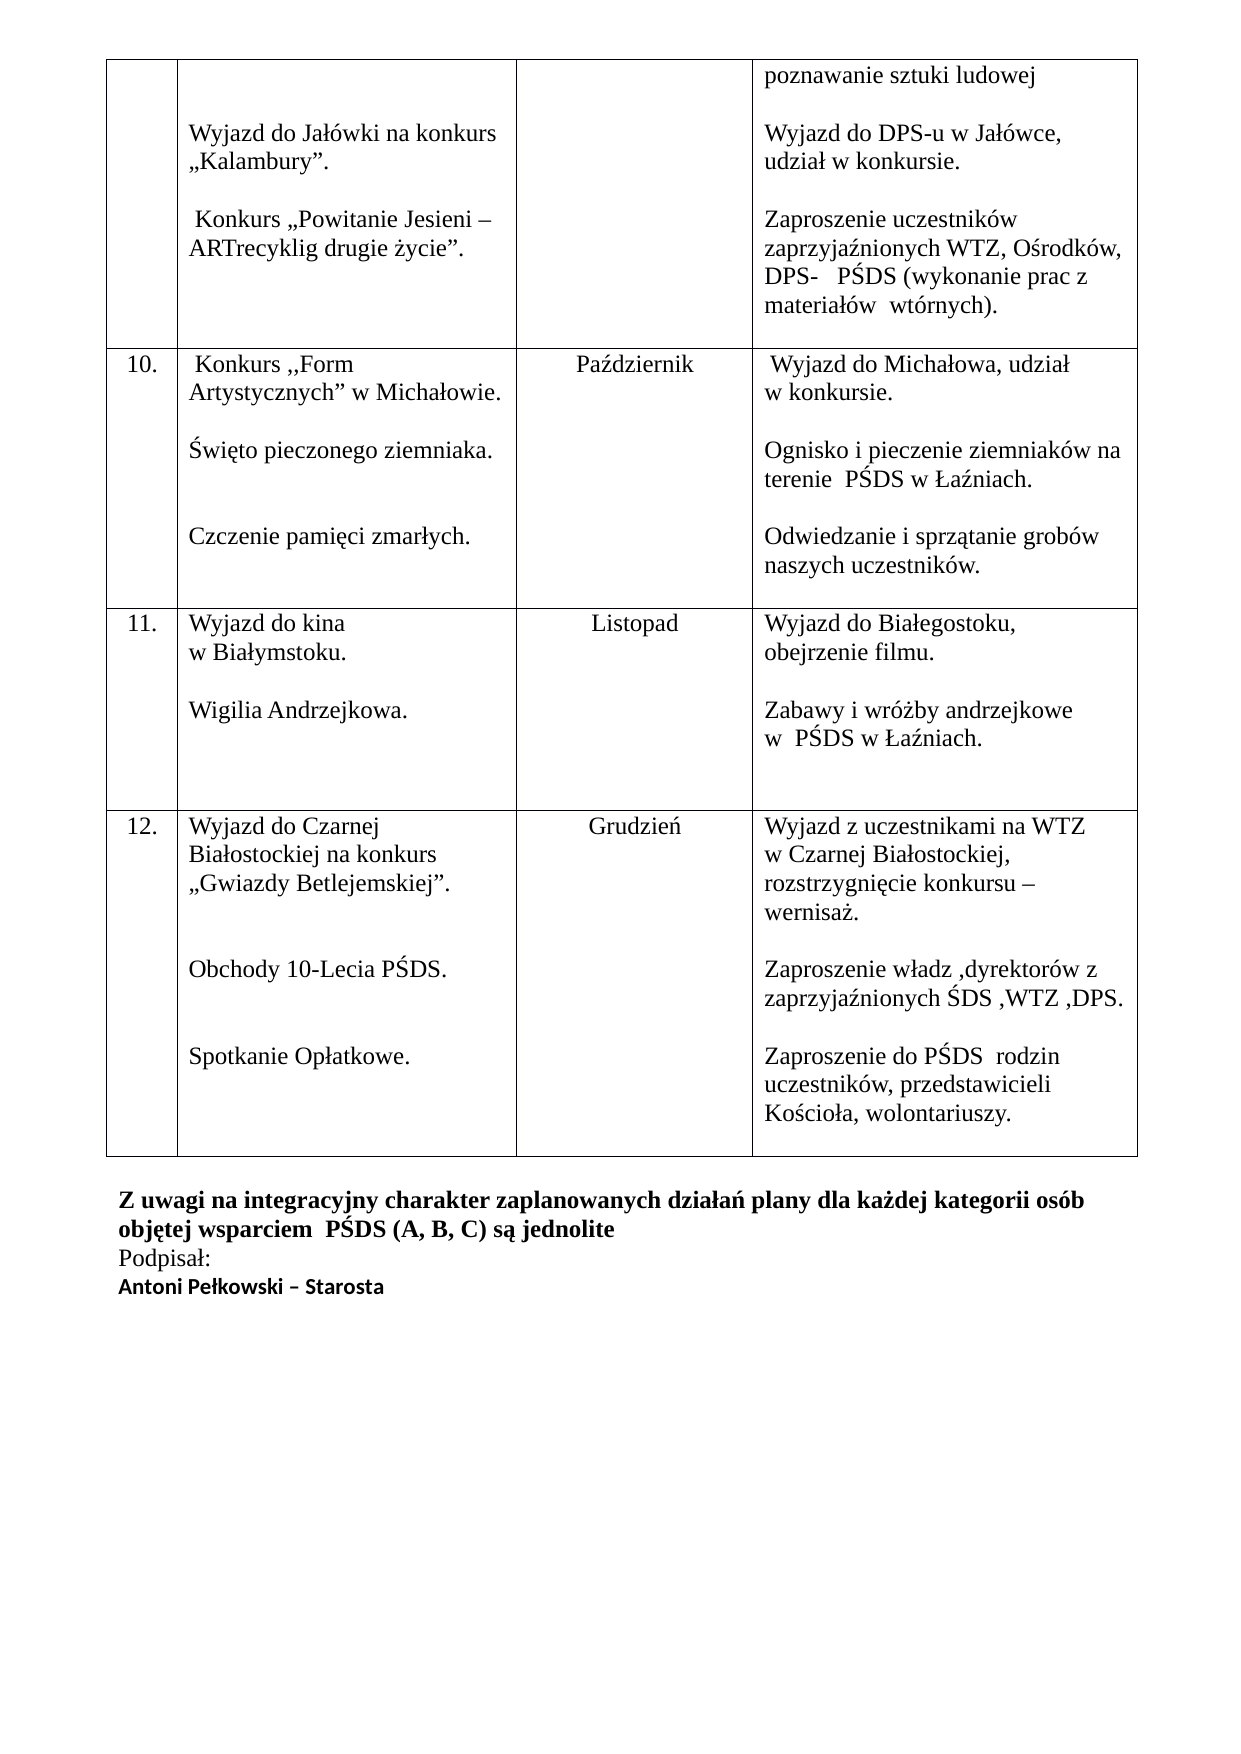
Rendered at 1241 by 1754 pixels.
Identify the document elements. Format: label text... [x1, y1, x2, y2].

table_cell Grudzień [517, 811, 752, 1156]
table_cell poznawanie sztuki ludowej Wyjazd do DPS-u w Jałówce, udział w konkursie. Zaproszenie uczestników zaprzyjaźnionych WTZ, Ośrodków, DPS- PŚDS (wykonanie prac z materiałów wtórnych). [753, 60, 1137, 348]
table_cell Wyjazd do Białegostoku, obejrzenie filmu. Zabawy i wróżby andrzejkowe w PŚDS w Łaźniach. [753, 609, 1137, 810]
table_cell 11. [107, 609, 177, 810]
table_cell 12. [107, 811, 177, 1156]
table_cell Wyjazd do kina w Białymstoku. Wigilia Andrzejkowa. [178, 609, 516, 810]
table_cell Wyjazd do Michałowa, udział w konkursie. Ognisko i pieczenie ziemniaków na terenie PŚDS w Łaźniach. Odwiedzanie i sprzątanie grobów naszych uczestników. [753, 349, 1137, 607]
table_cell Październik [517, 349, 752, 607]
text Podpisał: [118, 1243, 1122, 1272]
table_cell Listopad [517, 609, 752, 810]
table_cell Wyjazd do Czarnej Białostockiej na konkurs „Gwiazdy Betlejemskiej”. Obchody 10-Lecia PŚDS. Spotkanie Opłatkowe. [178, 811, 516, 1156]
table_cell [107, 60, 177, 348]
table_cell Wyjazd do Jałówki na konkurs „Kalambury”. Konkurs „Powitanie Jesieni – ARTrecyklig drugie życie”. [178, 60, 516, 348]
text Antoni Pełkowski – Starosta [118, 1272, 1122, 1300]
table_cell Wyjazd z uczestnikami na WTZ w Czarnej Białostockiej, rozstrzygnięcie konkursu – wernisaż. Zaproszenie władz ,dyrektorów z zaprzyjaźnionych ŚDS ,WTZ ,DPS. Zaproszenie do PŚDS rodzin uczestników, przedstawicieli Kościoła, wolontariuszy. [753, 811, 1137, 1156]
text Z uwagi na integracyjny charakter zaplanowanych działań plany dla każdej kategorii osób objętej wsparciem PŚDS (A, B, C) są jednolite [118, 1186, 1122, 1243]
table_cell 10. [107, 349, 177, 607]
table_cell [517, 60, 752, 348]
table_cell Konkurs ,,Form Artystycznych” w Michałowie. Święto pieczonego ziemniaka. Czczenie pamięci zmarłych. [178, 349, 516, 607]
